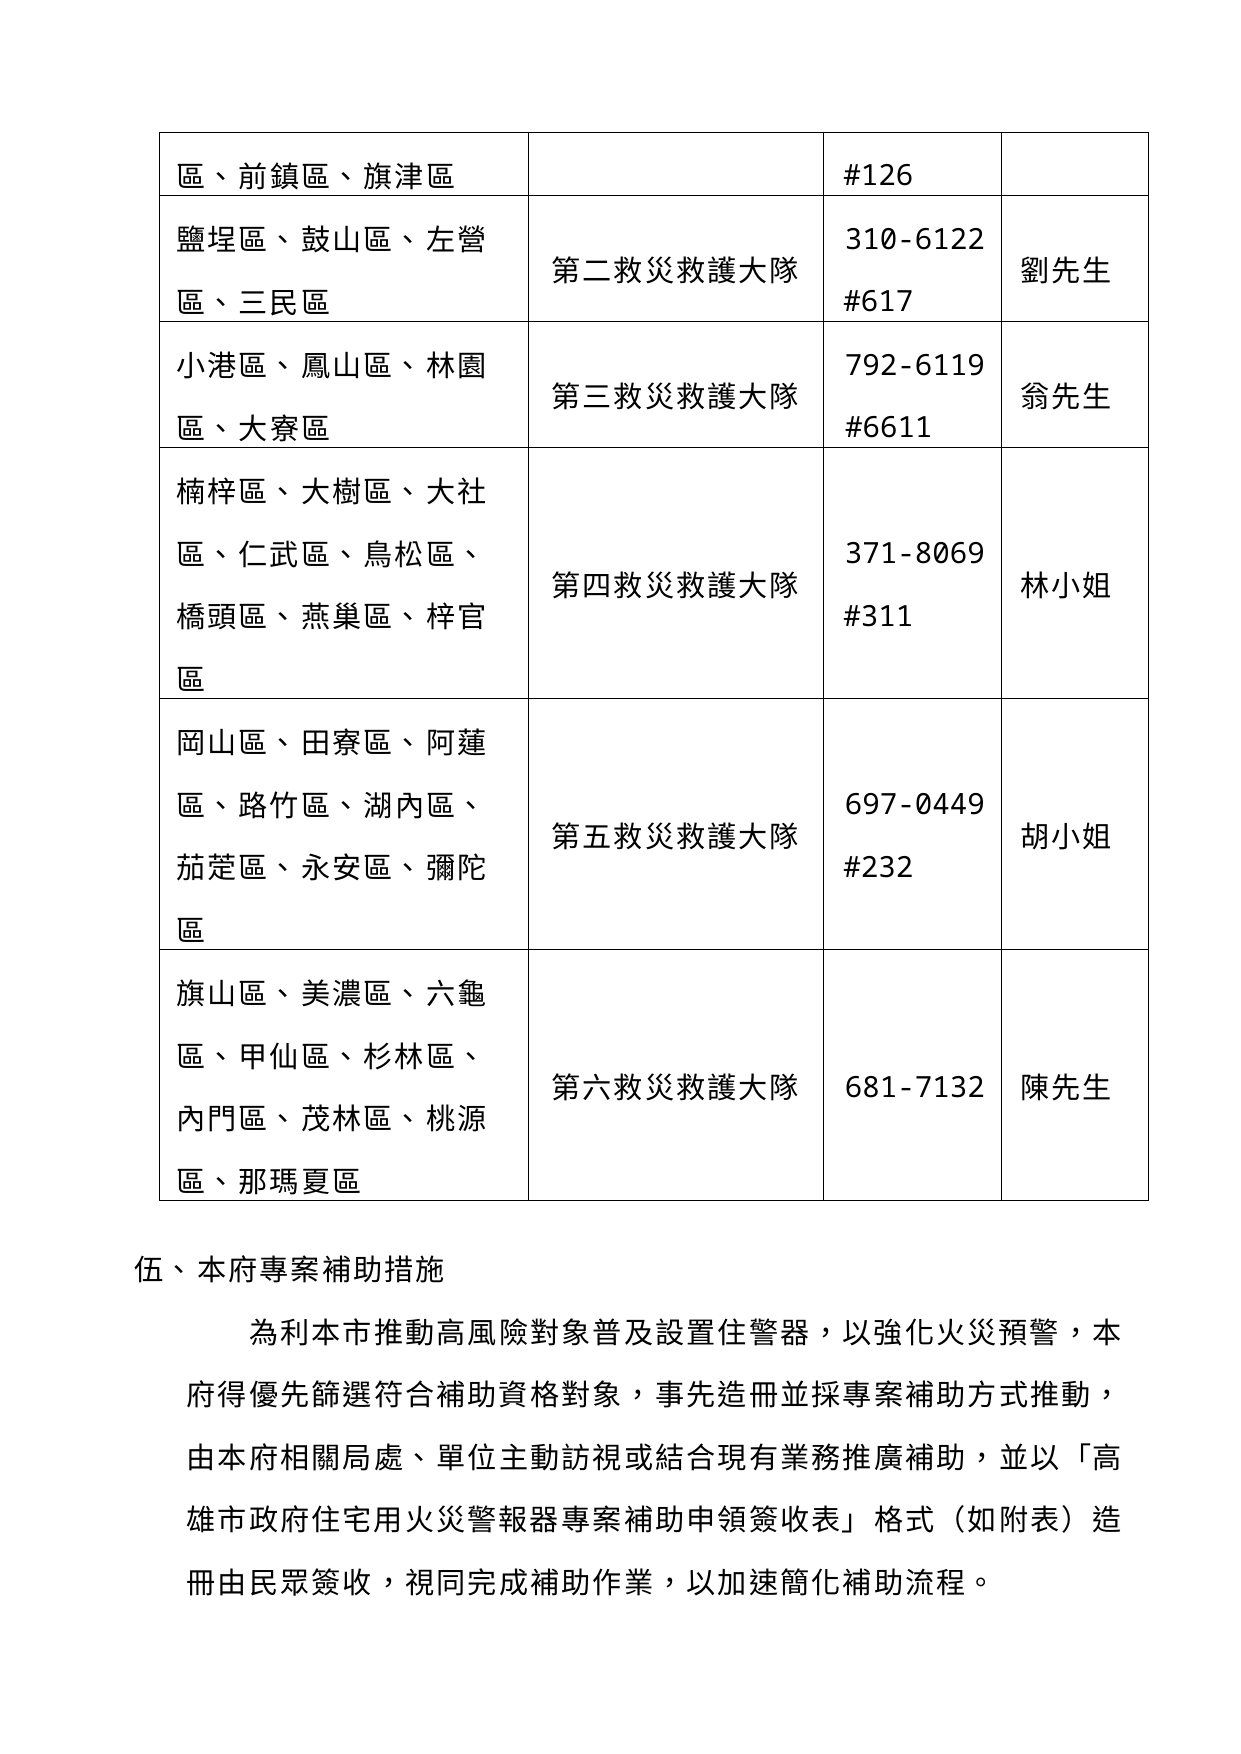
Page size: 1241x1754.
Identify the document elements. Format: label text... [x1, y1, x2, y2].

table_cell 681-7132 [824, 950, 1001, 1200]
table_cell 林小姐 [1002, 448, 1148, 698]
table_cell 697-0449 #232 [824, 699, 1001, 949]
table_cell 胡小姐 [1002, 699, 1148, 949]
table_cell 310-6122 #617 [824, 196, 1001, 321]
table_cell 旗山區、美濃區、六龜區、甲仙區、杉林區、內門區、茂林區、桃源區、那瑪夏區 [160, 950, 528, 1200]
table_cell 小港區、鳳山區、林園區、大寮區 [160, 322, 528, 447]
table_cell 第六救災救護大隊 [529, 950, 823, 1200]
table_cell 楠梓區、大樹區、大社區、仁武區、鳥松區、橋頭區、燕巢區、梓官區 [160, 448, 528, 698]
table_cell 第四救災救護大隊 [529, 448, 823, 698]
table_cell 翁先生 [1002, 322, 1148, 447]
table_cell 371-8069 #311 [824, 448, 1001, 698]
table_cell [529, 133, 823, 195]
table_cell #126 [824, 133, 1001, 195]
table_cell 第二救災救護大隊 [529, 196, 823, 321]
table_cell [1002, 133, 1148, 195]
table_cell 區、前鎮區、旗津區 [160, 133, 528, 195]
table_cell 鹽埕區、鼓山區、左營區、三民區 [160, 196, 528, 321]
text 伍、本府專案補助措施 [133, 1226, 1123, 1289]
table_cell 陳先生 [1002, 950, 1148, 1200]
table_cell 岡山區、田寮區、阿蓮區、路竹區、湖內區、茄萣區、永安區、彌陀區 [160, 699, 528, 949]
table_cell 第三救災救護大隊 [529, 322, 823, 447]
table_cell 792-6119 #6611 [824, 322, 1001, 447]
table_cell 第五救災救護大隊 [529, 699, 823, 949]
table_cell 劉先生 [1002, 196, 1148, 321]
text 為利本市推動高風險對象普及設置住警器，以強化火災預警，本府得優先篩選符合補助資格對象，事先造冊並採專案補助方式推動，由本府相關局處、單位主動訪視或結合現有業務推廣補助，並以「高雄市政府住宅用火災警報器專案補助申領簽收表」格式（如附表）造冊由民眾簽收，視同完成補助作業，以加速簡化補助流程。 [183, 1289, 1123, 1601]
